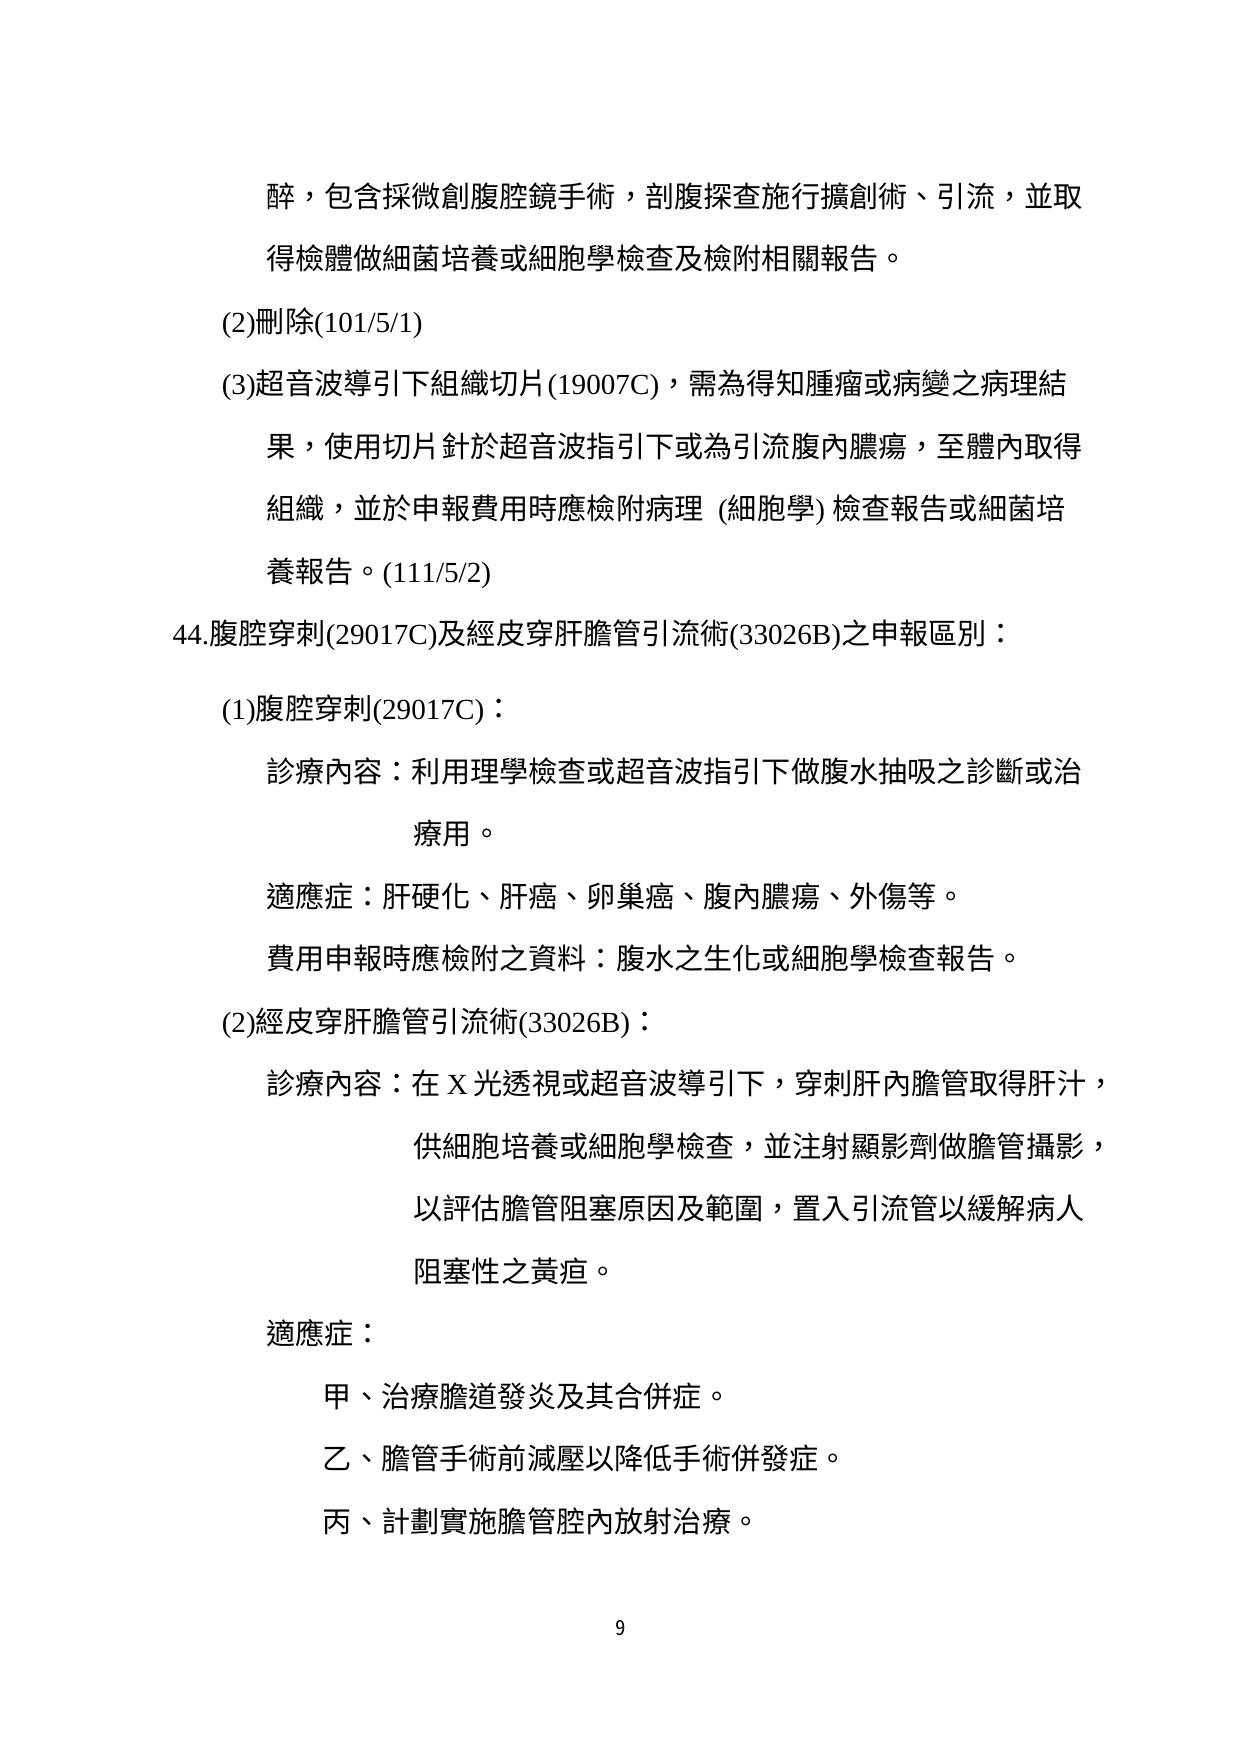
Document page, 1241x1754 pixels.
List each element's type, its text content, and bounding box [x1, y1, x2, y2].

text 診療內容：利用理學檢查或超音波指引下做腹水抽吸之診斷或治療用。 [266, 732, 1092, 857]
text 44.腹腔穿刺(29017C)及經皮穿肝膽管引流術(33026B)之申報區別： [172, 594, 1092, 657]
text (3)超音波導引下組織切片(19007C)，需為得知腫瘤或病變之病理結果，使用切片針於超音波指引下或為引流腹內膿瘍，至體內取得組織，並於申報費用時應檢附病理 (細胞學) 檢查報告或細菌培養報告。(111/5/2) [222, 344, 1092, 594]
text 費用申報時應檢附之資料：腹水之生化或細胞學檢查報告。 [266, 919, 1092, 982]
text (2)刪除(101/5/1) [222, 282, 1092, 344]
text (1)腹腔穿刺(29017C)： [222, 669, 1092, 732]
text 適應症：肝硬化、肝癌、卵巢癌、腹內膿瘍、外傷等。 [266, 857, 1092, 919]
text 診療內容：在X光透視或超音波導引下，穿刺肝內膽管取得肝汁，供細胞培養或細胞學檢查，並注射顯影劑做膽管攝影，以評估膽管阻塞原因及範圍，置入引流管以緩解病人阻塞性之黃疸。 [266, 1044, 1092, 1294]
text 乙、膽管手術前減壓以降低手術併發症。 [323, 1419, 1092, 1482]
text 醉，包含採微創腹腔鏡手術，剖腹探查施行擴創術、引流，並取得檢體做細菌培養或細胞學檢查及檢附相關報告。 [222, 157, 1092, 282]
text 適應症： [266, 1294, 1092, 1357]
text 甲、治療膽道發炎及其合併症。 [323, 1357, 1092, 1419]
text 丙、計劃實施膽管腔內放射治療。 [323, 1482, 1092, 1544]
text (2)經皮穿肝膽管引流術(33026B)： [222, 982, 1092, 1044]
